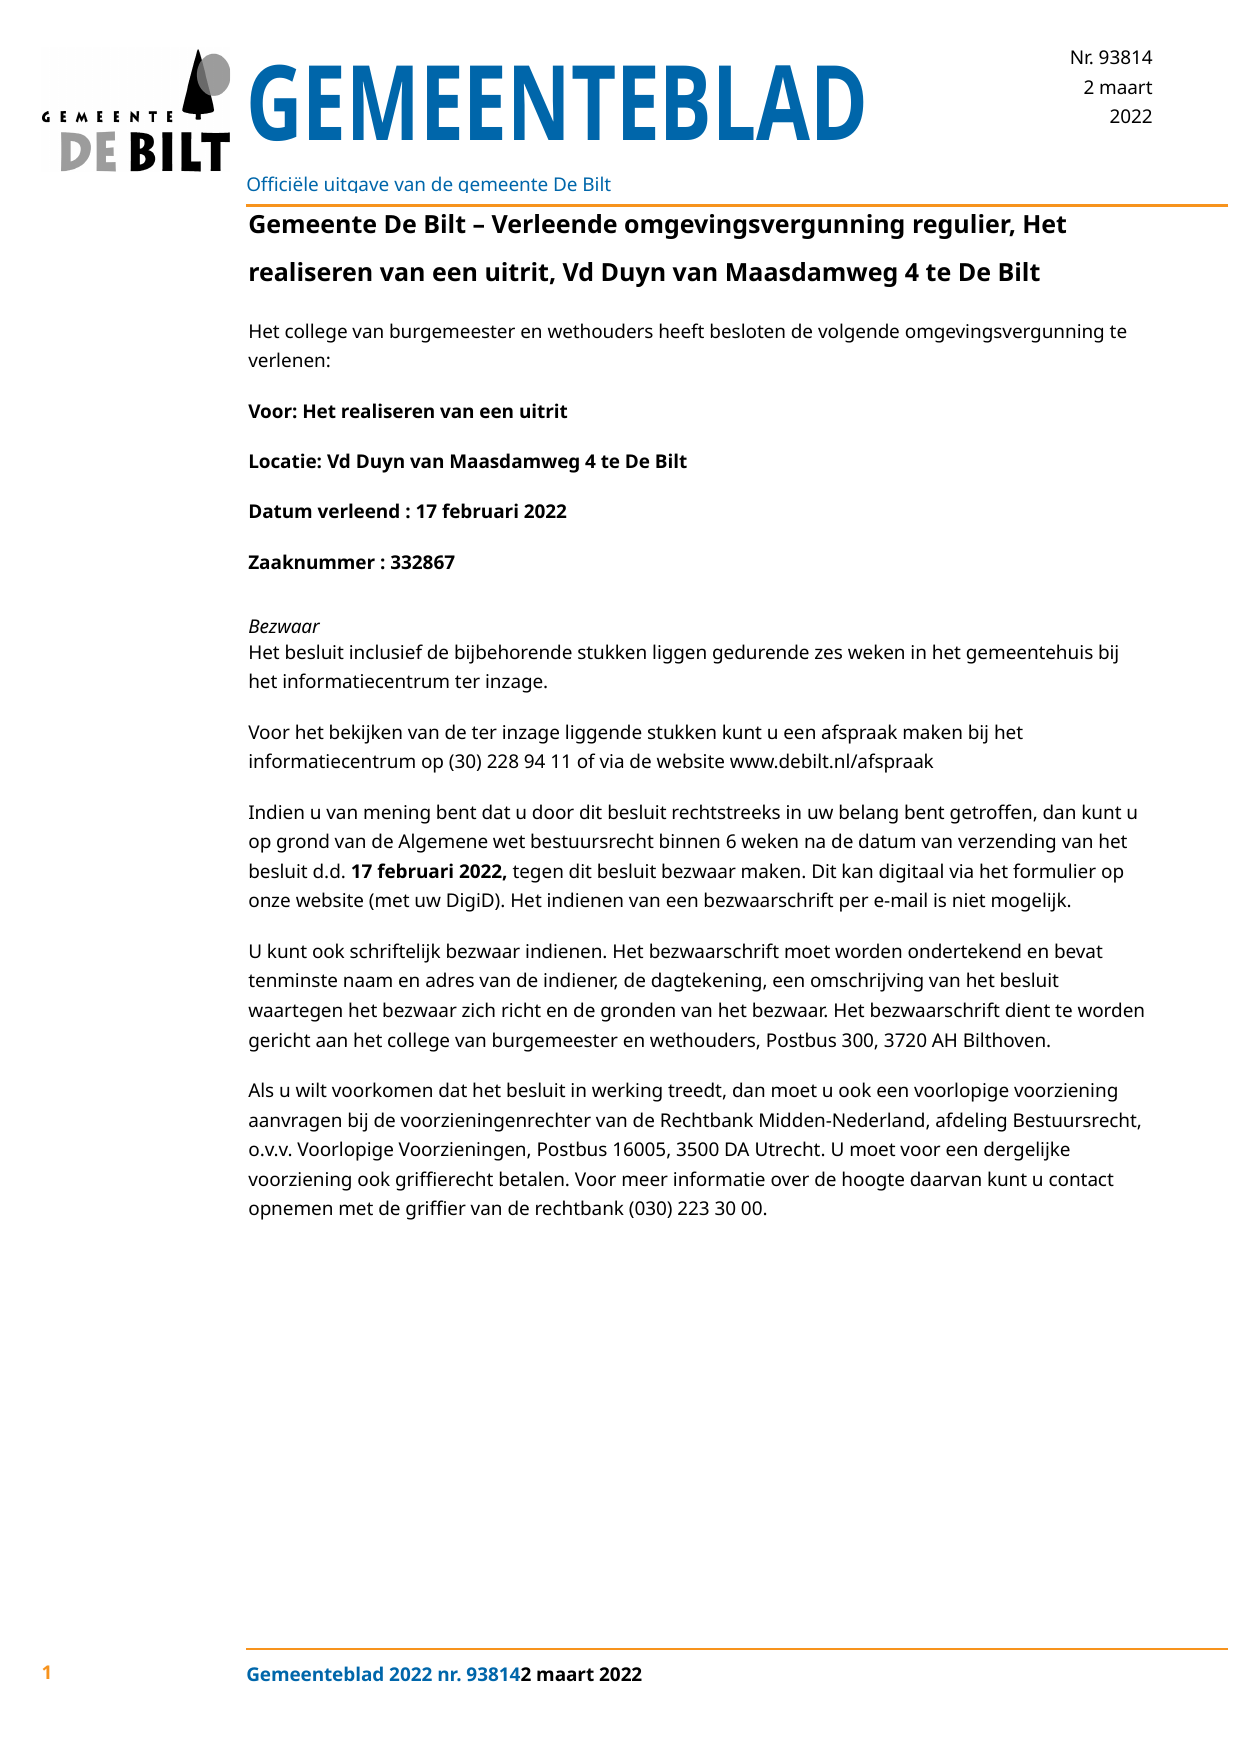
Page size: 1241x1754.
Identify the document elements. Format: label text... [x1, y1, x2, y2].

text Datum verleend : 17 februari 2022 [248, 499, 1152, 524]
text U kunt ook schriftelijk bezwaar indienen. Het bezwaarschrift moet worden ondertekend en bevat tenminste naam en adres van de indiener, de dagtekening, een omschrijving van het besluit waartegen het bezwaar zich richt en de gronden van het bezwaar. Het bezwaarschrift dient te worden gericht aan het college van burgemeester en wethouders, Postbus 300, 3720 AH Bilthoven. [248, 938, 1152, 1052]
text Gemeente De Bilt – Verleende omgevingsvergunning regulier, Het realiseren van een uitrit, Vd Duyn van Maasdamweg 4 te De Bilt [248, 207, 1152, 288]
text Zaaknummer : 332867 [248, 549, 1152, 575]
text Het college van burgemeester en wethouders heeft besloten de volgende omgevingsvergunning te verlenen: [248, 318, 1152, 373]
picture [41, 47, 231, 172]
text Bezwaar [248, 613, 1152, 639]
text Als u wilt voorkomen dat het besluit in werking treedt, dan moet u ook een voorlopige voorziening aanvragen bij de voorzieningenrechter van de Rechtbank Midden-Nederland, afdeling Bestuursrecht, o.v.v. Voorlopige Voorzieningen, Postbus 16005, 3500 DA Utrecht. U moet voor een dergelijke voorziening ook griffierecht betalen. Voor meer informatie over de hoogte daarvan kunt u contact opnemen met de griffier van de rechtbank (030) 223 30 00. [248, 1077, 1152, 1221]
text Voor: Het realiseren van een uitrit [248, 398, 1152, 424]
text Voor het bekijken van de ter inzage liggende stukken kunt u een afspraak maken bij het informatiecentrum op (30) 228 94 11 of via de website www.debilt.nl/afspraak [248, 719, 1152, 774]
text Indien u van mening bent dat u door dit besluit rechtstreeks in uw belang bent getroffen, dan kunt u op grond van de Algemene wet bestuursrecht binnen 6 weken na de datum van verzending van het besluit d.d. 17 februari 2022, tegen dit besluit bezwaar maken. Dit kan digitaal via het formulier op onze website (met uw DigiD). Het indienen van een bezwaarschrift per e-mail is niet mogelijk. [248, 799, 1152, 913]
text Locatie: Vd Duyn van Maasdamweg 4 te De Bilt [248, 448, 1152, 474]
text Het besluit inclusief de bijbehorende stukken liggen gedurende zes weken in het gemeentehuis bij het informatiecentrum ter inzage. [248, 639, 1152, 694]
